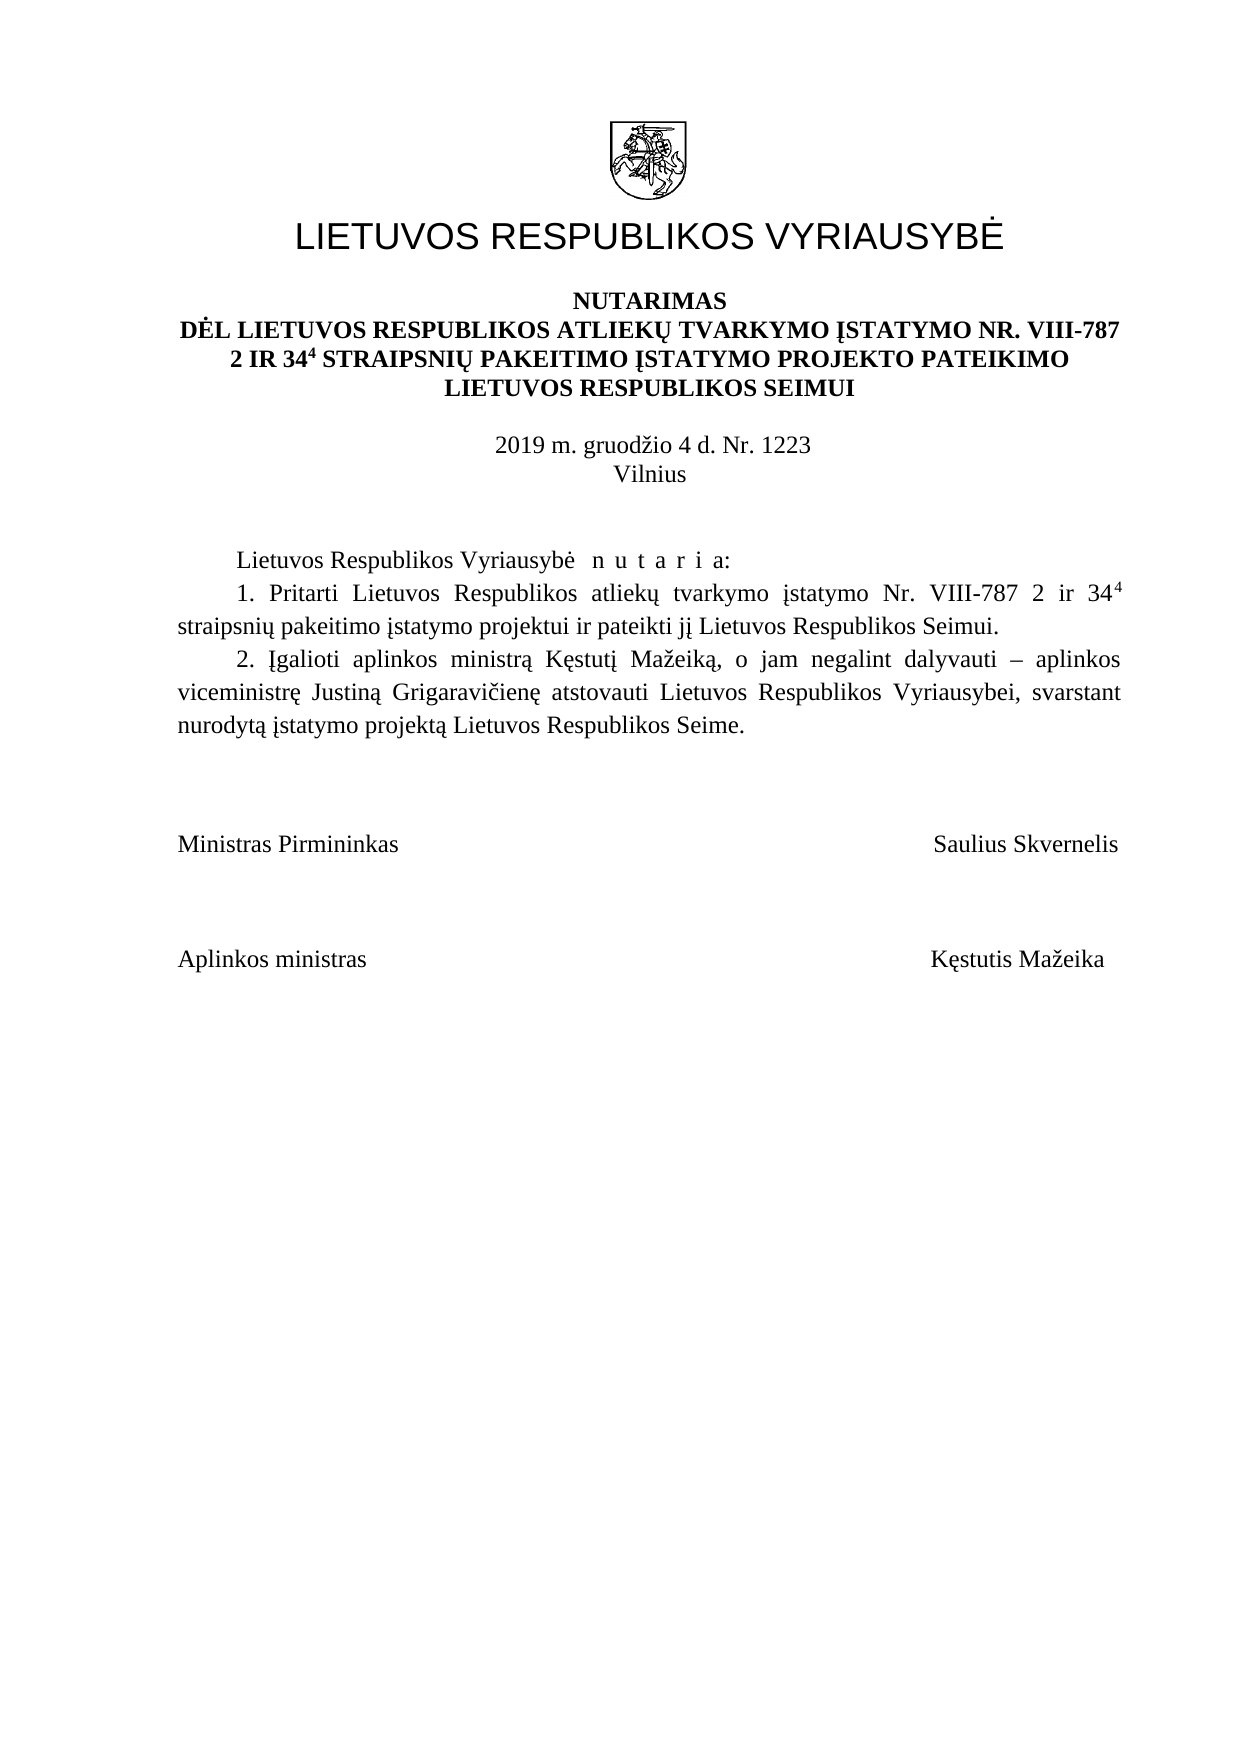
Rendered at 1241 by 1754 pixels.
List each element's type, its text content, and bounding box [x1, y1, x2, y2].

text Lietuvos Respublikos Vyriausybė nutaria: [177, 545, 1122, 574]
text Aplinkos ministras Kęstutis Mažeika [177, 944, 1122, 973]
text Lietuvos Respublikos Vyriausybė [177, 214, 1122, 258]
text nutarimas [177, 286, 1122, 315]
text 1. Pritarti Lietuvos Respublikos atliekų tvarkymo įstatymo Nr. VIII-787 2 ir 344 straipsnių pakeitimo įstatymo projektui ir pateikti jį Lietuvos Respublikos Seimui. [177, 578, 1122, 640]
text 2. Įgalioti aplinkos ministrą Kęstutį Mažeiką, o jam negalint dalyvauti – aplinkos viceministrę Justiną Grigaravičienę atstovauti Lietuvos Respublikos Vyriausybei, svarstant nurodytą įstatymo projektą Lietuvos Respublikos Seime. [177, 644, 1122, 739]
text DĖL LIETUVOS RESPUBLIKOS ATLIEKŲ TVARKYMO ĮSTATYMO NR. VIII-787 2 IR 344 STRAIPSNIŲ PAKEITIMO įstatymo PROJEKTO PATEIKIMO LIETUVOS RESPUBLIKOS SEIMUI [177, 315, 1122, 401]
text Vilnius [177, 459, 1122, 488]
text 2019 m. gruodžio 4 d. Nr. 1223 [177, 430, 1122, 459]
text Ministras Pirmininkas Saulius Skvernelis [177, 829, 1122, 858]
